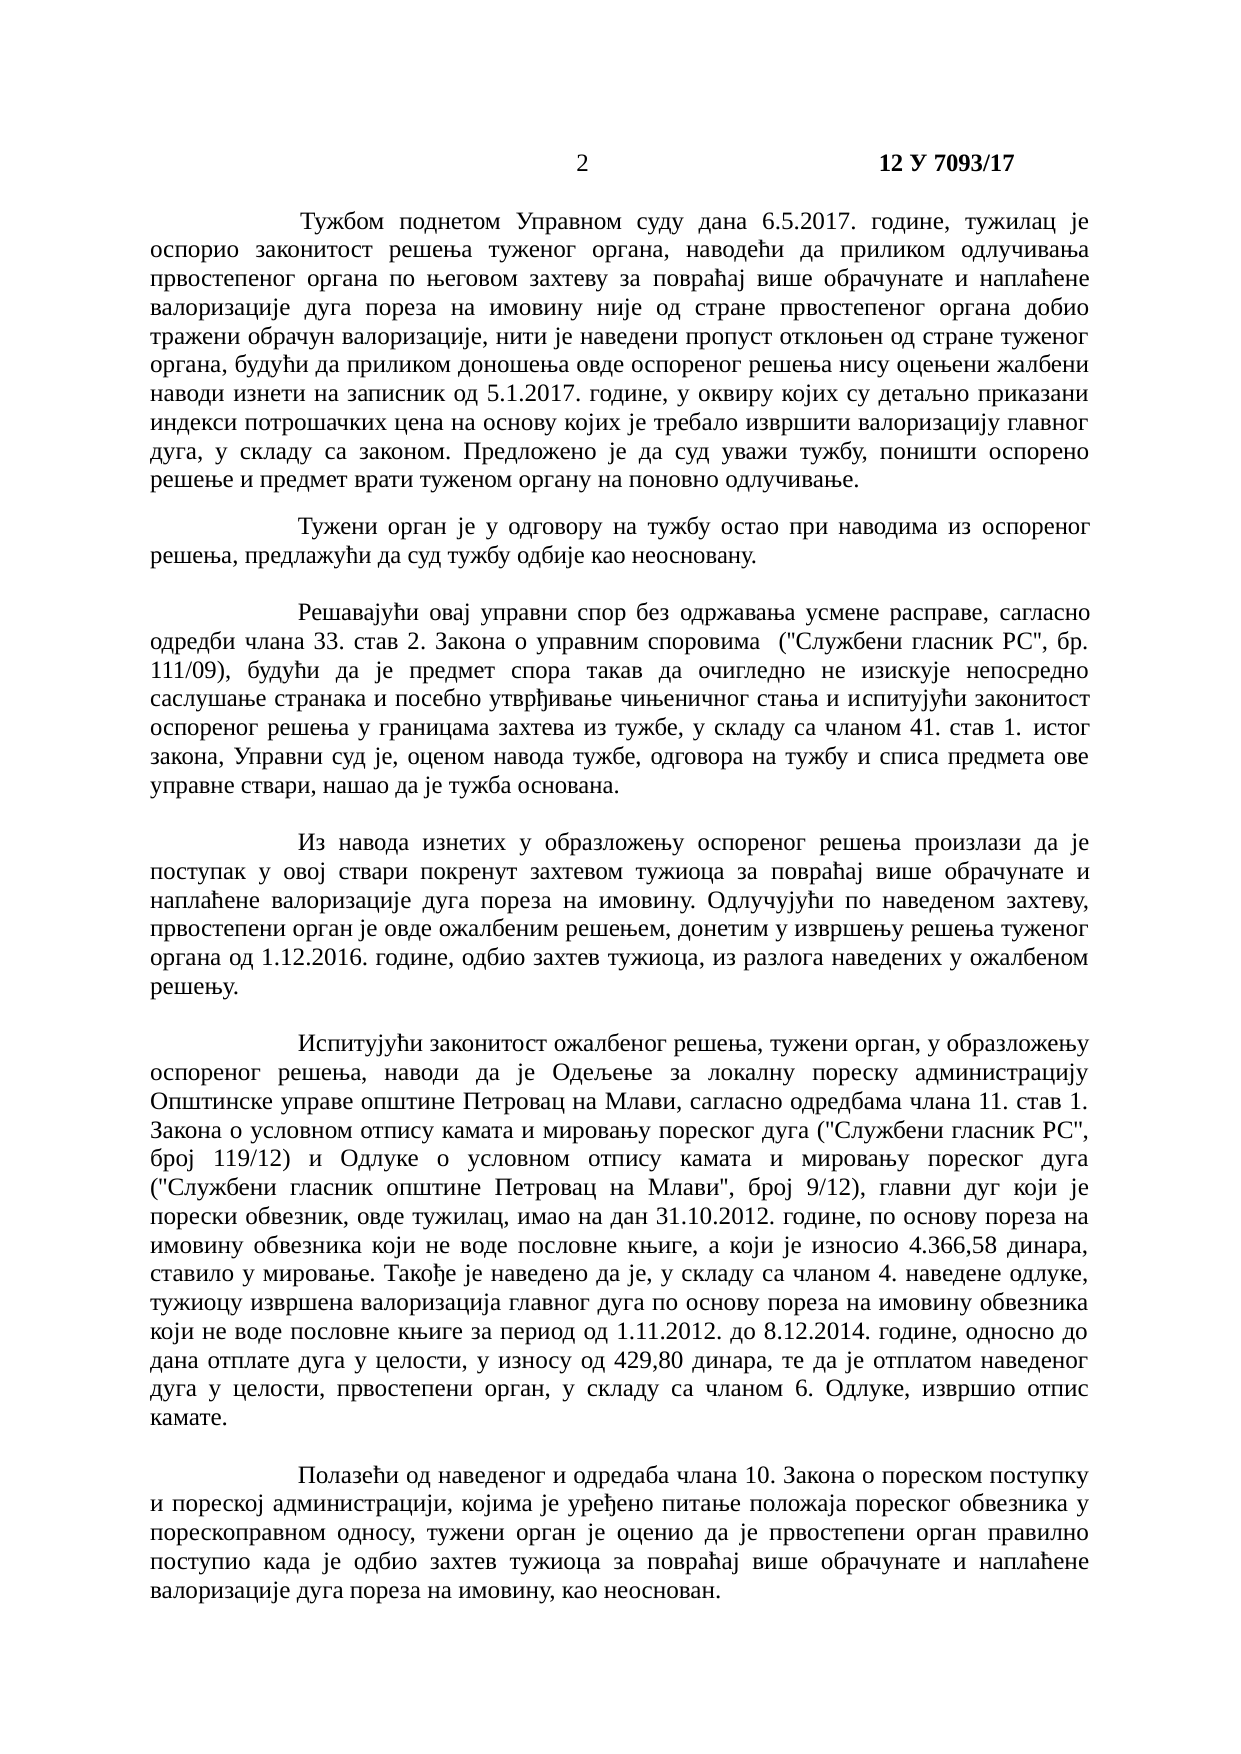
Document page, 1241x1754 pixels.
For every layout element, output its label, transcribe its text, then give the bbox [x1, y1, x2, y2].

text Полазећи од наведеног и одредаба члана 10. Закона о пореском поступку и пореској администрацији, којима је уређено питање положаја пореског обвезника у порескоправном односу, тужени орган је оценио да је првостепени орган правилно поступио када је одбио захтев тужиоца за повраћај више обрачунате и наплаћене валоризације дуга пореза на имовину, као неоснован. [150, 1460, 1090, 1603]
text Решавајући овај управни спор без одржавања усмене расправе, сагласно одредби члана 33. став 2. Закона о управним споровима (''Службени гласник РС'', бр. 111/09), будући да је предмет спора такав да очигледно не изискује непосредно саслушање странака и посебно утврђивање чињеничног стања и испитујући законитост оспореног решења у границама захтева из тужбе, у складу са чланом 41. став 1. истог закона, Управни суд је, оценом навода тужбе, одговора на тужбу и списа предмета ове управне ствари, нашао да je тужба основана. [150, 597, 1090, 798]
text Испитујући законитост ожалбеног решења, тужени орган, у образложењу оспореног решења, наводи да је Одељење за локалну пореску администрацију Општинске управе општине Петровац на Млави, сагласно одредбама члана 11. став 1. Закона о условном отпису камата и мировању пореског дуга (''Службени гласник РС'', број 119/12) и Одлуке о условном отпису камата и мировању пореског дуга (''Службени гласник општине Петровац на Млави'', број 9/12), главни дуг који је порески обвезник, овде тужилац, имао на дан 31.10.2012. године, по основу пореза на имовину обвезника који не воде пословне књиге, а који је износио 4.366,58 динара, ставило у мировање. Такође је наведено да је, у складу са чланом 4. наведене одлуке, тужиоцу извршена валоризација главног дуга по основу пореза на имовину обвезника који не воде пословне књиге за период од 1.11.2012. до 8.12.2014. године, односно до дана отплате дуга у целости, у износу од 429,80 динара, те да је отплатом наведеног дуга у целости, првостепени орган, у складу са чланом 6. Одлуке, извршио отпис камате. [150, 1028, 1090, 1431]
text Тужбом поднетом Управном суду дана 6.5.2017. године, тужилац је оспорио законитост решења туженог органа, наводећи да приликом одлучивања првостепеног органа по његовом захтеву за повраћај више обрачунате и наплаћене валоризације дуга пореза на имовину није од стране првостепеног органа добио тражени обрачун валоризације, нити је наведени пропуст отклоњен од стране туженог органа, будући да приликом доношења овде оспореног решења нису оцењени жалбени наводи изнети на записник од 5.1.2017. године, у оквиру којих су детаљно приказани индекси потрошачких цена на основу којих је требало извршити валоризацију главног дуга, у складу са законом. Предложено је да суд уважи тужбу, поништи оспорено решење и предмет врати туженом органу на поновно одлучивање. [150, 206, 1090, 493]
text Из навода изнетих у образложењу оспореног решења произлази да је поступак у овој ствари покренут захтевом тужиоца за повраћај више обрачунате и наплаћене валоризације дуга пореза на имовину. Одлучујући по наведеном захтеву, првостепени орган је овде ожалбеним решењем, донетим у извршењу решења туженог органа од 1.12.2016. године, одбио захтев тужиоца, из разлога наведених у ожалбеном решењу. [150, 827, 1090, 1000]
text Тужени орган је у одговору на тужбу остао при наводима из оспореног решења, предлажући да суд тужбу одбије као неосновану. [150, 511, 1090, 568]
